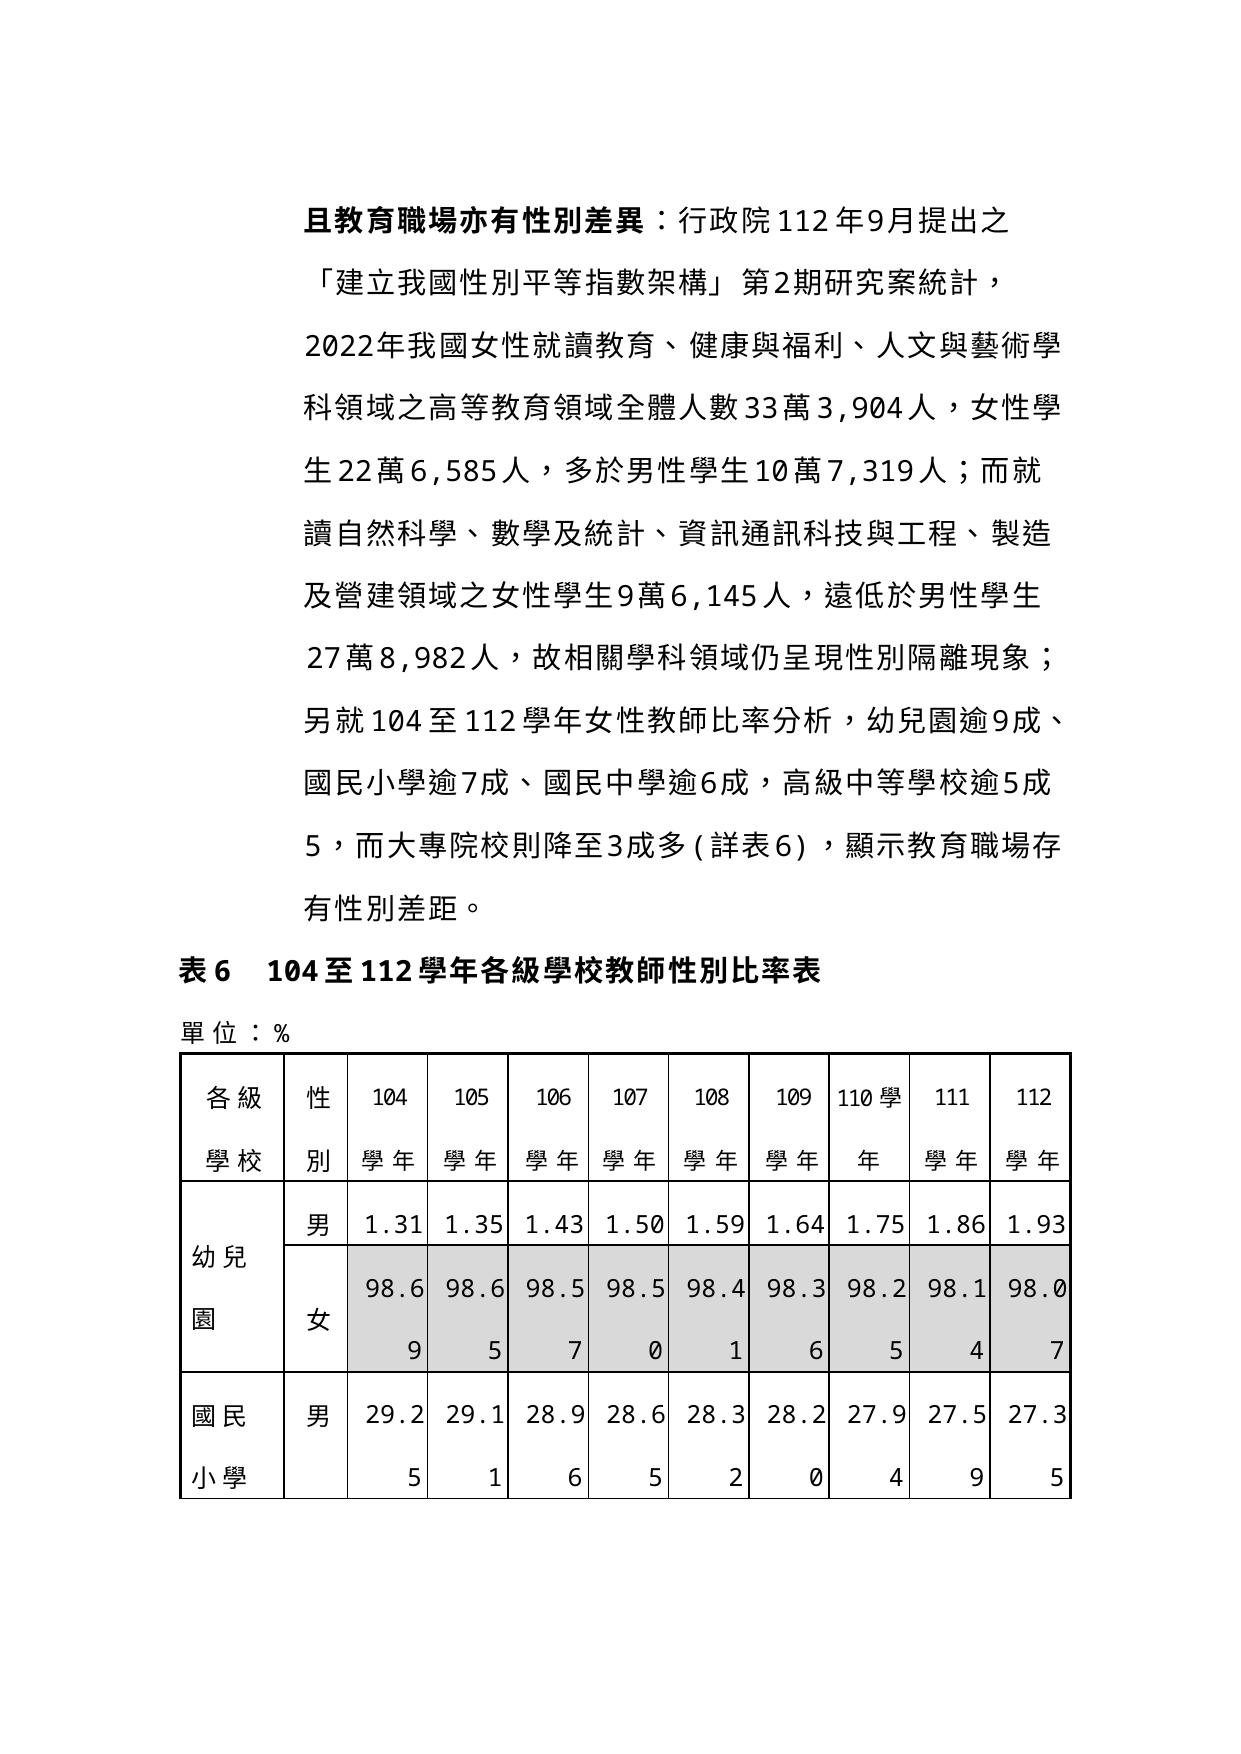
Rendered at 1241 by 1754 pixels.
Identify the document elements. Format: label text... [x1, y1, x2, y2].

table_header 各級學校 [182, 1055, 283, 1180]
table_cell 28.20 [750, 1373, 828, 1497]
table_cell 28.32 [669, 1373, 748, 1497]
table_cell 29.25 [348, 1373, 427, 1497]
table_cell 1.93 [991, 1182, 1069, 1244]
table_cell 幼兒園 [182, 1182, 283, 1371]
table_header 106學年 [509, 1055, 588, 1180]
table_header 112學年 [991, 1055, 1069, 1180]
table_cell 98.07 [991, 1246, 1069, 1371]
table_cell 98.14 [910, 1246, 989, 1371]
table_cell 98.50 [589, 1246, 668, 1371]
table_cell 男 [285, 1373, 347, 1497]
text 表6 104至112學年各級學校教師性別比率表 單位：% [177, 927, 1063, 1052]
table_header 111學年 [910, 1055, 989, 1180]
table_cell 1.75 [830, 1182, 909, 1244]
table_cell 1.35 [428, 1182, 507, 1244]
table_cell 1.64 [750, 1182, 828, 1244]
table_cell 1.43 [509, 1182, 588, 1244]
table_cell 98.25 [830, 1246, 909, 1371]
table_cell 98.69 [348, 1246, 427, 1371]
table_cell 27.59 [910, 1373, 989, 1497]
table_cell 29.11 [428, 1373, 507, 1497]
table_cell 98.65 [428, 1246, 507, 1371]
table_cell 98.36 [750, 1246, 828, 1371]
table_cell 98.57 [509, 1246, 588, 1371]
table_cell 27.35 [991, 1373, 1069, 1497]
table_cell 28.65 [589, 1373, 668, 1497]
table_header 110學年 [830, 1055, 909, 1180]
table_cell 27.94 [830, 1373, 909, 1497]
table_cell 男 [285, 1182, 347, 1244]
table_cell 98.41 [669, 1246, 748, 1371]
table_header 109學年 [750, 1055, 828, 1180]
table_header 性別 [285, 1055, 347, 1180]
table_cell 1.59 [669, 1182, 748, 1244]
table_cell 28.96 [509, 1373, 588, 1497]
table_cell 國民小學 [182, 1373, 283, 1497]
table_cell 1.31 [348, 1182, 427, 1244]
table_header 105學年 [428, 1055, 507, 1180]
table_cell 1.50 [589, 1182, 668, 1244]
table_cell 女 [285, 1246, 347, 1371]
table_header 107學年 [589, 1055, 668, 1180]
text 2.高等教育領域仍存在「男理工、女人文」性別隔離現象，且教育職場亦有性別差異：行政院112年9月提出之「建立我國性別平等指數架構」第2期研究案統計，2022年我國女性就讀教育、健康與福利、人文與藝術學科領域之高等教育領域全體人數33萬3,904人，女性學生22萬6,585人，多於男性學生10萬7,319人；而就讀自然科學、數學及統計、資訊通訊科技與工程、製造及營建領域之女性學生9萬6,145人，遠低於男性學生27萬8,982人，故相關學科領域仍呈現性別隔離現象；另就104至112學年女性教師比率分析，幼兒園逾9成、國民小學逾7成、國民中學逾6成，高級中等學校逾5成5，而大專院校則降至3成多(詳表6)，顯示教育職場存有性別差距。 [266, 177, 1063, 927]
table_header 104學年 [348, 1055, 427, 1180]
table_header 108學年 [669, 1055, 748, 1180]
table_cell 1.86 [910, 1182, 989, 1244]
